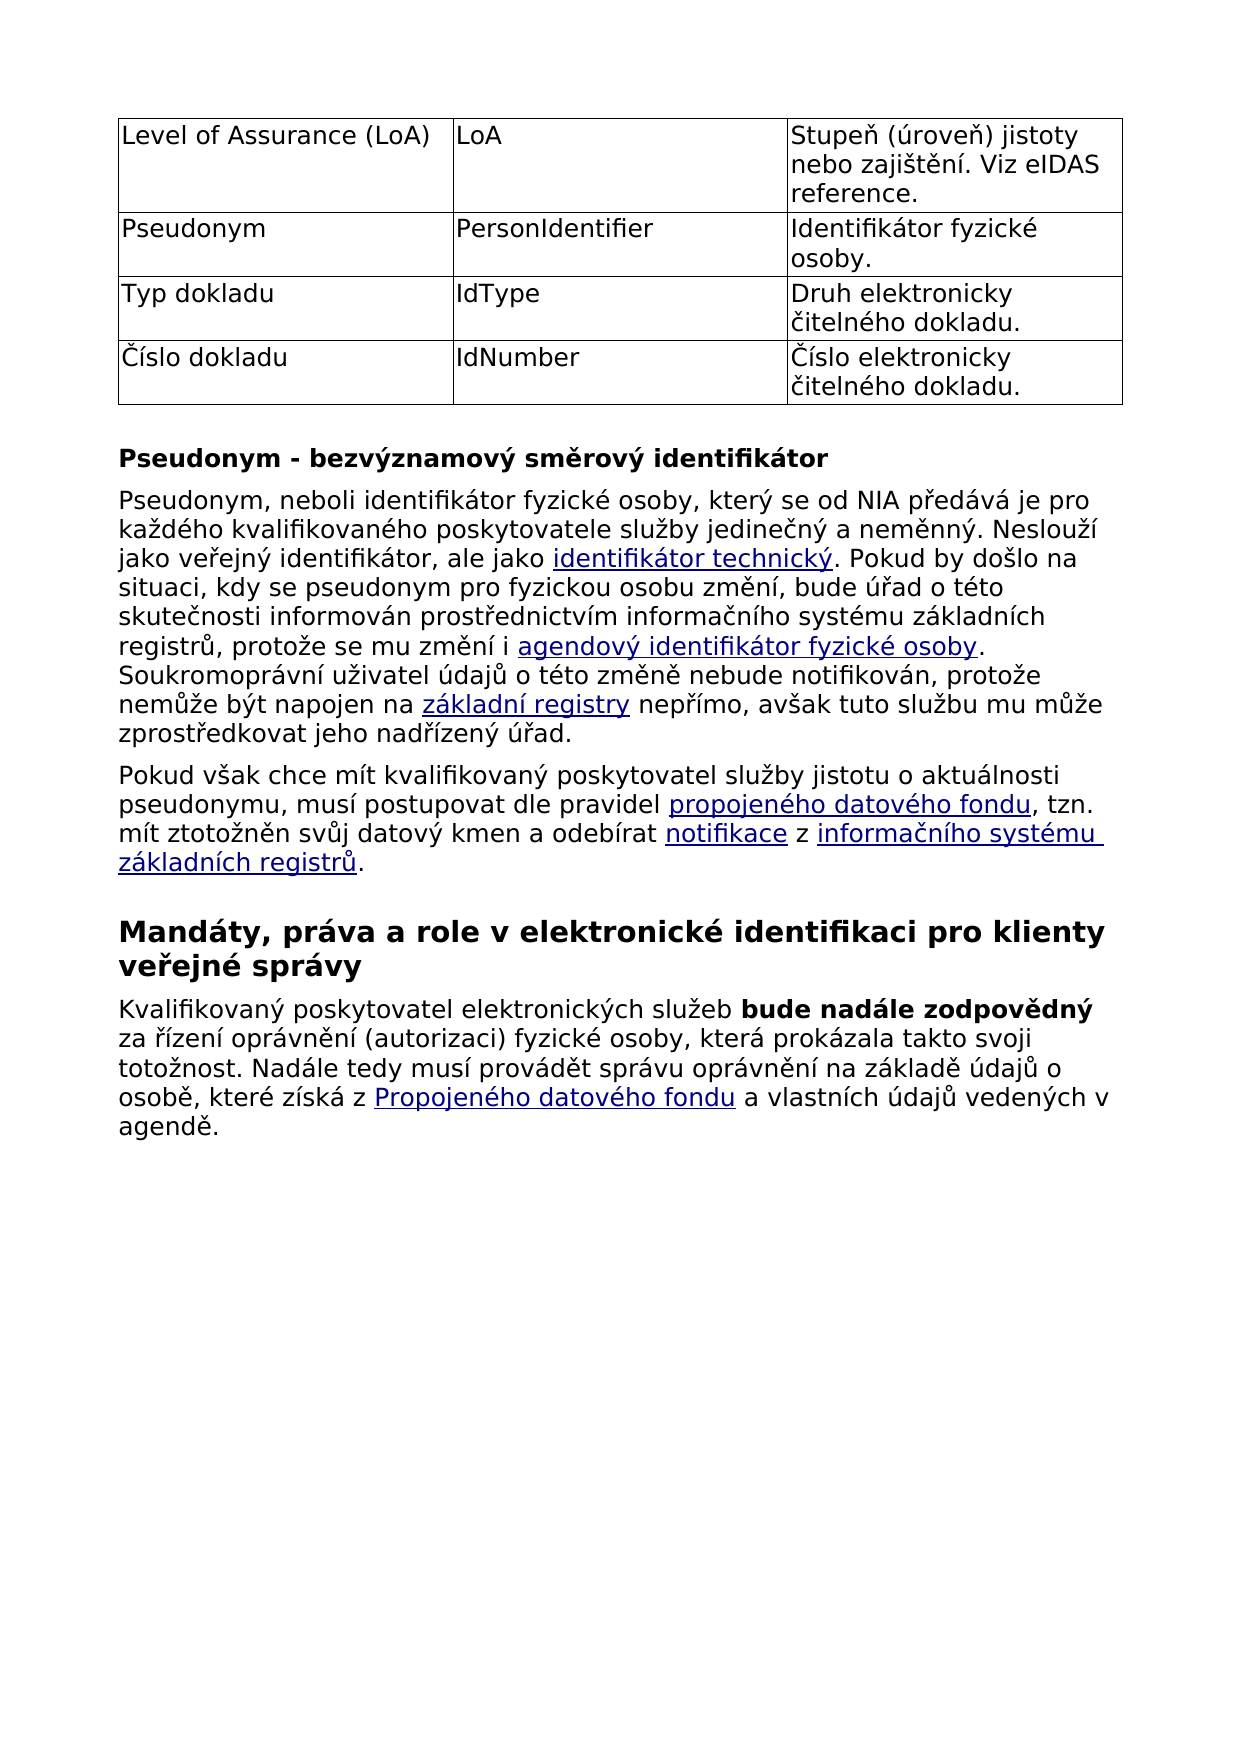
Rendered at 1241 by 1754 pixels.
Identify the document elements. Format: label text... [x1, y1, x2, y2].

text Kvalifikovaný poskytovatel elektronických služeb bude nadále zodpovědný za řízení oprávnění (autorizaci) fyzické osoby, která prokázala takto svoji totožnost. Nadále tedy musí provádět správu oprávnění na základě údajů o osobě, které získá z Propojeného datového fondu a vlastních údajů vedených v agendě. [118, 996, 1122, 1141]
table_cell Typ dokladu [119, 277, 453, 340]
table_cell Identifikátor fyzické osoby. [788, 213, 1122, 276]
table_cell Stupeň (úroveň) jistoty nebo zajištění. Viz eIDAS reference. [788, 119, 1122, 212]
table_cell IdType [454, 277, 787, 340]
table_cell LoA [454, 119, 787, 212]
text Pseudonym, neboli identifikátor fyzické osoby, který se od NIA předává je pro každého kvalifikovaného poskytovatele služby jedinečný a neměnný. Neslouží jako veřejný identifikátor, ale jako identifikátor technický. Pokud by došlo na situaci, kdy se pseudonym pro fyzickou osobu změní, bude úřad o této skutečnosti informován prostřednictvím informačního systému základních registrů, protože se mu změní i agendový identifikátor fyzické osoby. Soukromoprávní uživatel údajů o této změně nebude notifikován, protože nemůže být napojen na základní registry nepřímo, avšak tuto službu mu může zprostředkovat jeho nadřízený úřad. [118, 486, 1122, 748]
subtitle Mandáty, práva a role v elektronické identifikaci pro klienty veřejné správy [118, 915, 1122, 983]
table_cell PersonIdentifier [454, 213, 787, 276]
table_cell IdNumber [454, 341, 787, 404]
table_cell Pseudonym [119, 213, 453, 276]
subtitle Pseudonym - bezvýznamový směrový identifikátor [118, 444, 1122, 473]
table_cell Level of Assurance (LoA) [119, 119, 453, 212]
table_cell Druh elektronicky čitelného dokladu. [788, 277, 1122, 340]
table_cell Číslo elektronicky čitelného dokladu. [788, 341, 1122, 404]
text Pokud však chce mít kvalifikovaný poskytovatel služby jistotu o aktuálnosti pseudonymu, musí postupovat dle pravidel propojeného datového fondu, tzn. mít ztotožněn svůj datový kmen a odebírat notifikace z informačního systému základních registrů. [118, 761, 1122, 878]
table_cell Číslo dokladu [119, 341, 453, 404]
